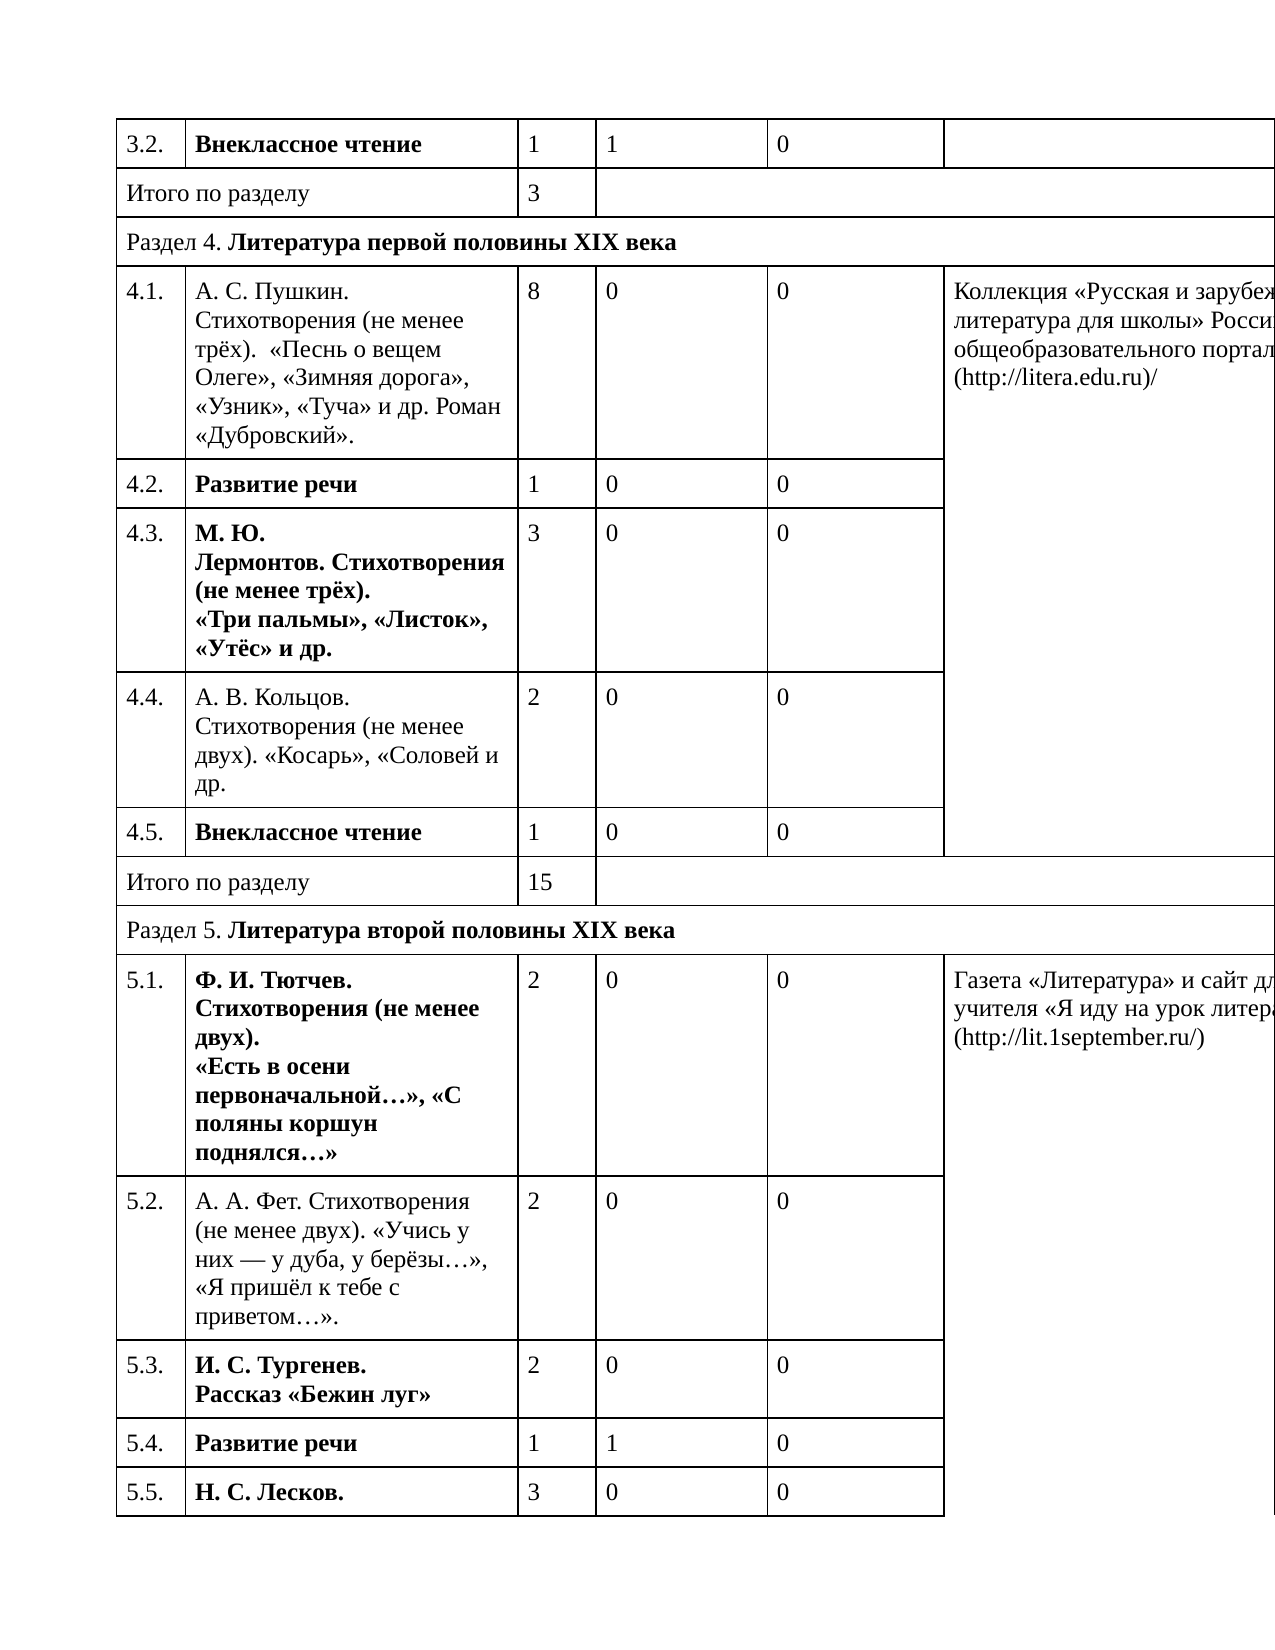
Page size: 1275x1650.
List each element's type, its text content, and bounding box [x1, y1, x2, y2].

table_cell Внеклассное чтение [186, 808, 517, 856]
table_cell И. С. Тургенев. Рассказ «Бежин луг» [186, 1341, 517, 1417]
table_cell 0 [597, 267, 767, 458]
table_cell 0 [597, 1341, 767, 1417]
table_cell 5.5. [117, 1468, 185, 1515]
table_cell 0 [768, 509, 943, 671]
table_cell Раздел 5. Литература второй половины XIX века [117, 906, 1274, 954]
table_cell 2 [519, 955, 595, 1175]
table_cell Ф. И. Тютчев. Стихотворения (не менее двух). «Есть в осени первоначальной…», «С поляны коршун поднялся…» [186, 955, 517, 1175]
table_cell 5.1. [117, 955, 185, 1175]
table_cell Развитие речи [186, 460, 517, 507]
table_cell А. А. Фет. Стихотворения (не менее двух). «Учись у них — у дуба, у берёзы…», «Я пришёл к тебе с приветом…». [186, 1177, 517, 1339]
table_cell 1 [519, 460, 595, 507]
table_cell Раздел 4. Литература первой половины XIX века [117, 218, 1274, 265]
table_cell 0 [768, 1419, 943, 1466]
table_cell Коллекция «Русская и зарубежная литература для школы» Российского общеобразовательного портала (http://litera.edu.ru)/ [945, 267, 1274, 856]
table_cell 4.3. [117, 509, 185, 671]
table_cell 3 [519, 169, 595, 216]
table_cell Н. С. Лесков. [186, 1468, 517, 1515]
table_cell 0 [597, 808, 767, 856]
table_cell 4.1. [117, 267, 185, 458]
table_cell 1 [519, 808, 595, 856]
table_cell 5.3. [117, 1341, 185, 1417]
table_cell Газета «Литература» и сайт для учителя «Я иду на урок литературы» (http://lit.1september.ru/) [945, 955, 1274, 1515]
table_cell BiblioГид — книги и дети: проект Российской государственной детской библиотеки (http://bibliogid.ru/ [945, 120, 1274, 167]
table_cell 5.2. [117, 1177, 185, 1339]
table_cell А. С. Пушкин. Стихотворения (не менее трёх). «Песнь о вещем Олеге», «Зимняя дорога», «Узник», «Туча» и др. Роман «Дубровский». [186, 267, 517, 458]
table_cell 0 [768, 120, 943, 167]
table_cell 2 [519, 1341, 595, 1417]
table_cell 0 [597, 1177, 767, 1339]
table_cell 0 [768, 955, 943, 1175]
table_cell 0 [768, 460, 943, 507]
table_cell 0 [768, 1177, 943, 1339]
table_cell 0 [768, 267, 943, 458]
table_cell 15 [519, 857, 595, 905]
table_cell А. В. Кольцов. Стихотворения (не менее двух). «Косарь», «Соловей и др. [186, 673, 517, 807]
table_cell 4.2. [117, 460, 185, 507]
table_cell 0 [768, 1468, 943, 1515]
table_cell 0 [768, 673, 943, 807]
table_cell 3 [519, 1468, 595, 1515]
table_cell 2 [519, 673, 595, 807]
table_cell 4.5. [117, 808, 185, 856]
table_cell 0 [597, 1468, 767, 1515]
table_cell 0 [768, 1341, 943, 1417]
table_cell [597, 857, 1274, 905]
table_cell 0 [768, 808, 943, 856]
table_cell 1 [597, 120, 767, 167]
table_cell 1 [519, 1419, 595, 1466]
table_cell М. Ю. Лермонтов. Стихотворения (не менее трёх). «Три пальмы», «Листок», «Утёс» и др. [186, 509, 517, 671]
table_cell Итого по разделу [117, 857, 517, 905]
table_cell [597, 169, 1274, 216]
table_cell 4.4. [117, 673, 185, 807]
table_cell 0 [597, 955, 767, 1175]
table_cell 0 [597, 509, 767, 671]
table_cell 0 [597, 460, 767, 507]
table_cell 2 [519, 1177, 595, 1339]
table_cell 5.4. [117, 1419, 185, 1466]
table_cell 0 [597, 673, 767, 807]
table_cell 3.2. [117, 120, 185, 167]
table_cell 8 [519, 267, 595, 458]
table_cell 1 [519, 120, 595, 167]
table_cell 1 [597, 1419, 767, 1466]
table_cell 3 [519, 509, 595, 671]
table_cell Развитие речи [186, 1419, 517, 1466]
table_cell Внеклассное чтение [186, 120, 517, 167]
table_cell Итого по разделу [117, 169, 517, 216]
